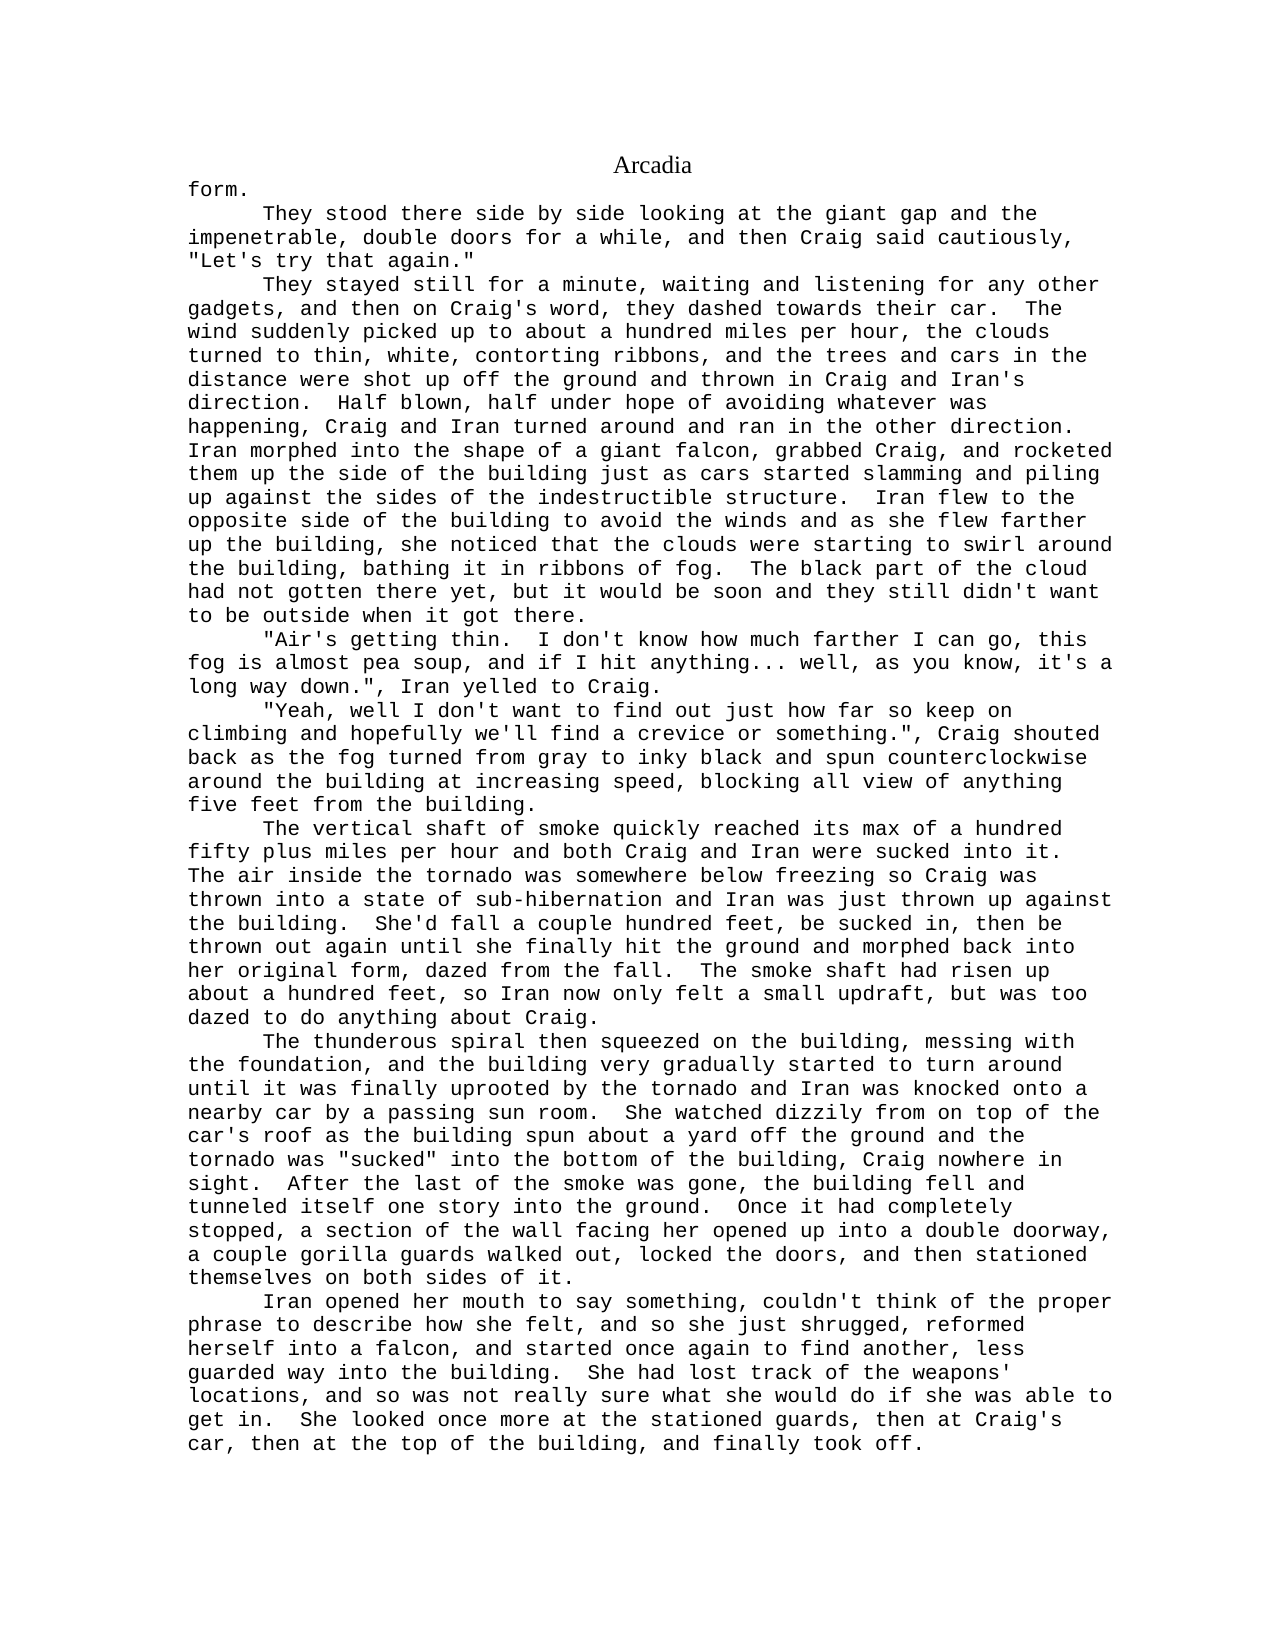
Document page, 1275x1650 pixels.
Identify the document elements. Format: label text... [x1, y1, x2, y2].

text "Air's getting thin. I don't know how much farther I can go, this fog is almost pea soup, and if I hit anything... well, as you know, it's a long way down.", Iran yelled to Craig. [187, 629, 1117, 700]
text They stood there side by side looking at the giant gap and the impenetrable, double doors for a while, and then Craig said cautiously, "Let's try that again." [187, 203, 1117, 274]
text They stayed still for a minute, waiting and listening for any other gadgets, and then on Craig's word, they dashed towards their car. The wind suddenly picked up to about a hundred miles per hour, the clouds turned to thin, white, contorting ribbons, and the trees and cars in the distance were shot up off the ground and thrown in Craig and Iran's direction. Half blown, half under hope of avoiding whatever was happening, Craig and Iran turned around and ran in the other direction. Iran morphed into the shape of a giant falcon, grabbed Craig, and rocketed them up the side of the building just as cars started slamming and piling up against the sides of the indestructible structure. Iran flew to the opposite side of the building to avoid the winds and as she flew farther up the building, she noticed that the clouds were starting to swirl around the building, bathing it in ribbons of fog. The black part of the cloud had not gotten there yet, but it would be soon and they still didn't want to be outside when it got there. [187, 274, 1117, 629]
text The thunderous spiral then squeezed on the building, messing with the foundation, and the building very gradually started to turn around until it was finally uprooted by the tornado and Iran was knocked onto a nearby car by a passing sun room. She watched dizzily from on top of the car's roof as the building spun about a yard off the ground and the tornado was "sucked" into the bottom of the building, Craig nowhere in sight. After the last of the smoke was gone, the building fell and tunneled itself one story into the ground. Once it had completely stopped, a section of the wall facing her opened up into a double doorway, a couple gorilla guards walked out, locked the doors, and then stationed themselves on both sides of it. [187, 1031, 1117, 1291]
text "Yeah, well I don't want to find out just how far so keep on climbing and hopefully we'll find a crevice or something.", Craig shouted back as the fog turned from gray to inky black and spun counterclockwise around the building at increasing speed, blocking all view of anything five feet from the building. [187, 700, 1117, 818]
text form. [187, 179, 1117, 203]
text The vertical shaft of smoke quickly reached its max of a hundred fifty plus miles per hour and both Craig and Iran were sucked into it. The air inside the tornado was somewhere below freezing so Craig was thrown into a state of sub-hibernation and Iran was just thrown up against the building. She'd fall a couple hundred feet, be sucked in, then be thrown out again until she finally hit the ground and morphed back into her original form, dazed from the fall. The smoke shaft had risen up about a hundred feet, so Iran now only felt a small updraft, but was too dazed to do anything about Craig. [187, 818, 1117, 1031]
text Iran opened her mouth to say something, couldn't think of the proper phrase to describe how she felt, and so she just shrugged, reformed herself into a falcon, and started once again to find another, less guarded way into the building. She had lost track of the weapons' locations, and so was not really sure what she would do if she was able to get in. She looked once more at the stationed guards, then at Craig's car, then at the top of the building, and finally took off. [187, 1291, 1117, 1456]
